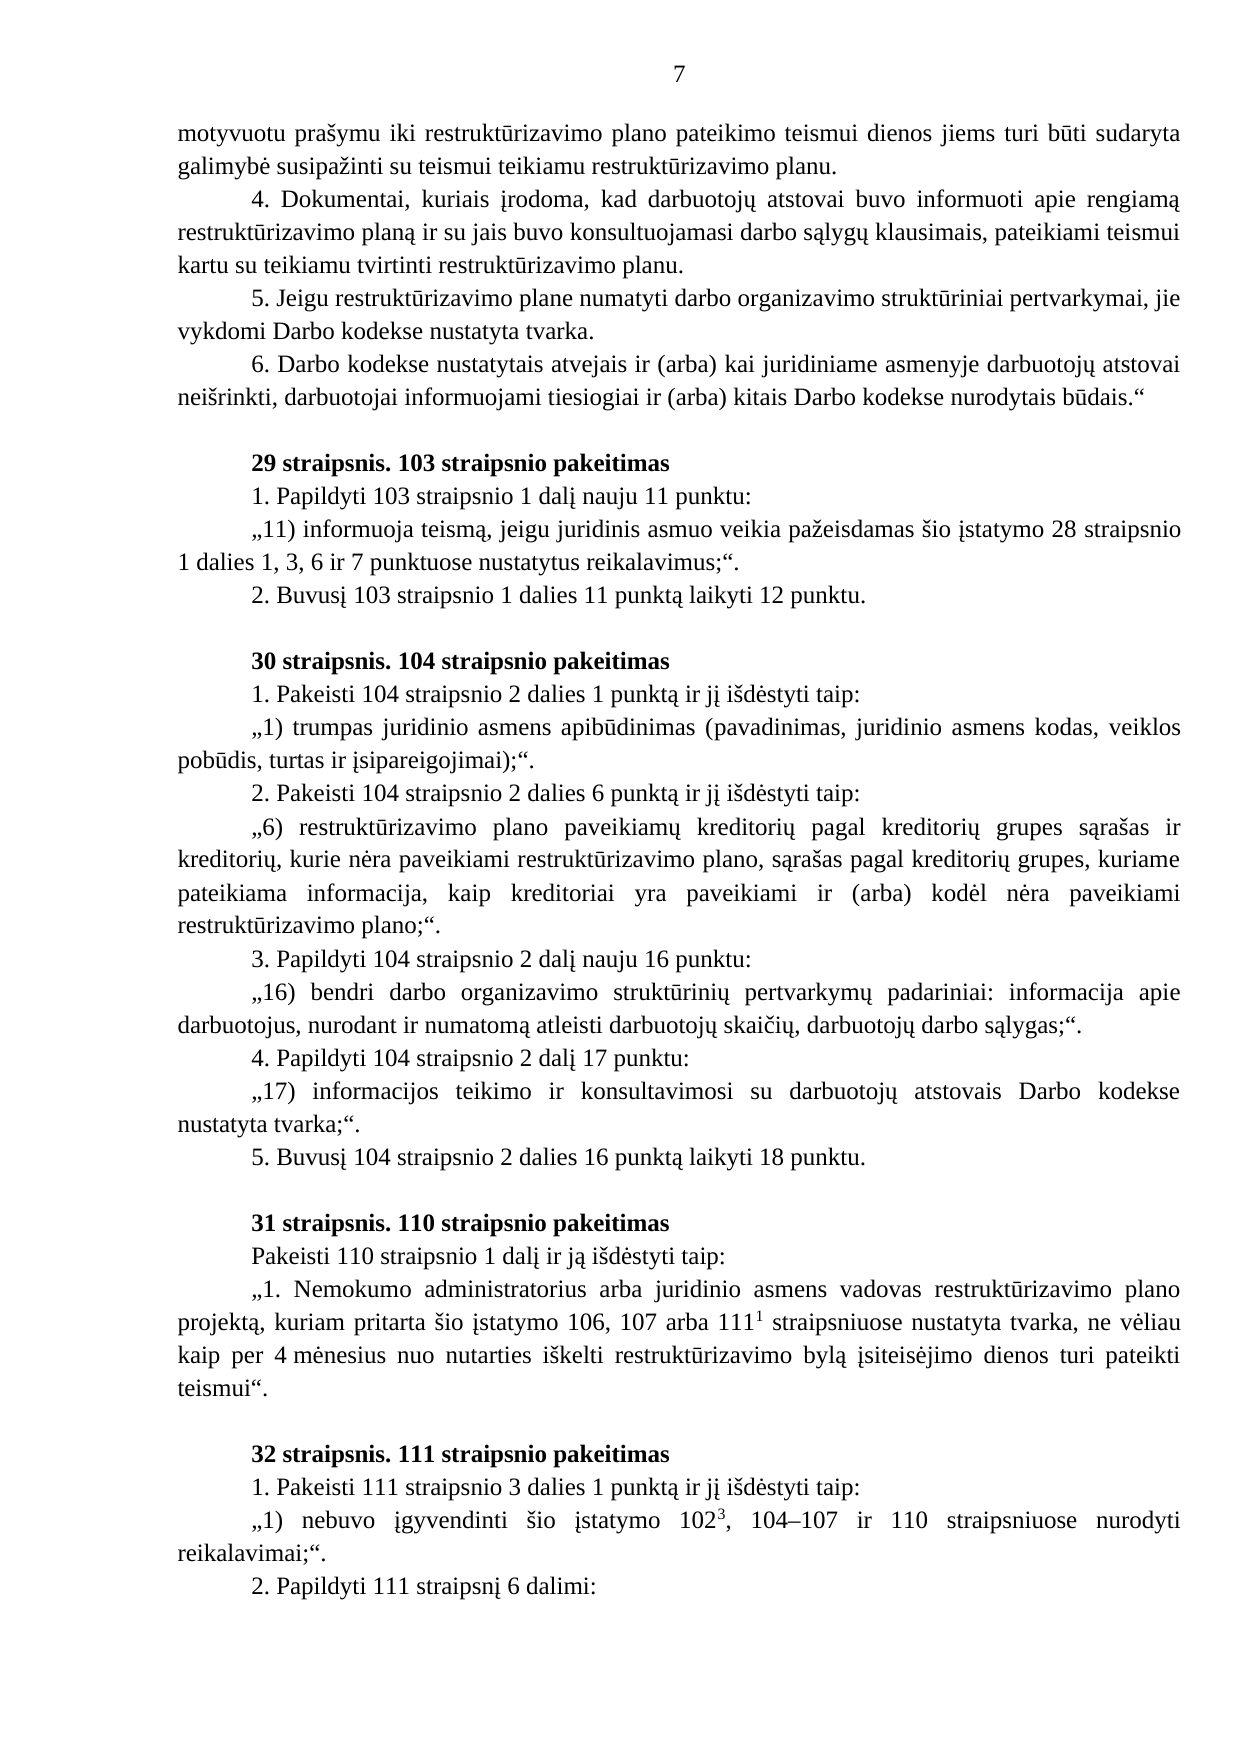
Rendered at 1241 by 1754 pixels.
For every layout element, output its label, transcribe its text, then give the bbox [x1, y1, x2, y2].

text 4. Dokumentai, kuriais įrodoma, kad darbuotojų atstovai buvo informuoti apie rengiamą restruktūrizavimo planą ir su jais buvo konsultuojamasi darbo sąlygų klausimais, pateikiami teismui kartu su teikiamu tvirtinti restruktūrizavimo planu. [177, 184, 1181, 279]
text 32 straipsnis. 111 straipsnio pakeitimas [177, 1439, 1181, 1468]
text 2. Buvusį 103 straipsnio 1 dalies 11 punktą laikyti 12 punktu. [177, 580, 1181, 609]
text 29 straipsnis. 103 straipsnio pakeitimas [177, 448, 1181, 477]
text „17) informacijos teikimo ir konsultavimosi su darbuotojų atstovais Darbo kodekse nustatyta tvarka;“. [177, 1076, 1181, 1137]
text „1) nebuvo įgyvendinti šio įstatymo 1023, 104–107 ir 110 straipsniuose nurodyti reikalavimai;“. [177, 1505, 1181, 1567]
text 5. Buvusį 104 straipsnio 2 dalies 16 punktą laikyti 18 punktu. [177, 1142, 1181, 1171]
text 4. Papildyti 104 straipsnio 2 dalį 17 punktu: [177, 1043, 1181, 1071]
text „1. Nemokumo administratorius arba juridinio asmens vadovas restruktūrizavimo plano projektą, kuriam pritarta šio įstatymo 106, 107 arba 1111 straipsniuose nustatyta tvarka, ne vėliau kaip per 4 mėnesius nuo nutarties iškelti restruktūrizavimo bylą įsiteisėjimo dienos turi pateikti teismui“. [177, 1274, 1181, 1402]
text 5. Jeigu restruktūrizavimo plane numatyti darbo organizavimo struktūriniai pertvarkymai, jie vykdomi Darbo kodekse nustatyta tvarka. [177, 283, 1181, 345]
text 31 straipsnis. 110 straipsnio pakeitimas [177, 1208, 1181, 1237]
text 6. Darbo kodekse nustatytais atvejais ir (arba) kai juridiniame asmenyje darbuotojų atstovai neišrinkti, darbuotojai informuojami tiesiogiai ir (arba) kitais Darbo kodekse nurodytais būdais.“ [177, 349, 1181, 411]
text „6) restruktūrizavimo plano paveikiamų kreditorių pagal kreditorių grupes sąrašas ir kreditorių, kurie nėra paveikiami restruktūrizavimo plano, sąrašas pagal kreditorių grupes, kuriame pateikiama informacija, kaip kreditoriai yra paveikiami ir (arba) kodėl nėra paveikiami restruktūrizavimo plano;“. [177, 812, 1181, 939]
text 1. Pakeisti 104 straipsnio 2 dalies 1 punktą ir jį išdėstyti taip: [177, 679, 1181, 708]
text 30 straipsnis. 104 straipsnio pakeitimas [177, 646, 1181, 675]
text 2. Pakeisti 104 straipsnio 2 dalies 6 punktą ir jį išdėstyti taip: [177, 778, 1181, 807]
text motyvuotu prašymu iki restruktūrizavimo plano pateikimo teismui dienos jiems turi būti sudaryta galimybė susipažinti su teismui teikiamu restruktūrizavimo planu. [177, 118, 1181, 180]
text „1) trumpas juridinio asmens apibūdinimas (pavadinimas, juridinio asmens kodas, veiklos pobūdis, turtas ir įsipareigojimai);“. [177, 712, 1181, 774]
text „11) informuoja teismą, jeigu juridinis asmuo veikia pažeisdamas šio įstatymo 28 straipsnio 1 dalies 1, 3, 6 ir 7 punktuose nustatytus reikalavimus;“. [177, 514, 1181, 576]
text 1. Papildyti 103 straipsnio 1 dalį nauju 11 punktu: [177, 481, 1181, 510]
text „16) bendri darbo organizavimo struktūrinių pertvarkymų padariniai: informacija apie darbuotojus, nurodant ir numatomą atleisti darbuotojų skaičių, darbuotojų darbo sąlygas;“. [177, 977, 1181, 1038]
text 3. Papildyti 104 straipsnio 2 dalį nauju 16 punktu: [177, 944, 1181, 972]
text 2. Papildyti 111 straipsnį 6 dalimi: [177, 1571, 1181, 1600]
text Pakeisti 110 straipsnio 1 dalį ir ją išdėstyti taip: [177, 1241, 1181, 1269]
text 1. Pakeisti 111 straipsnio 3 dalies 1 punktą ir jį išdėstyti taip: [177, 1472, 1181, 1501]
